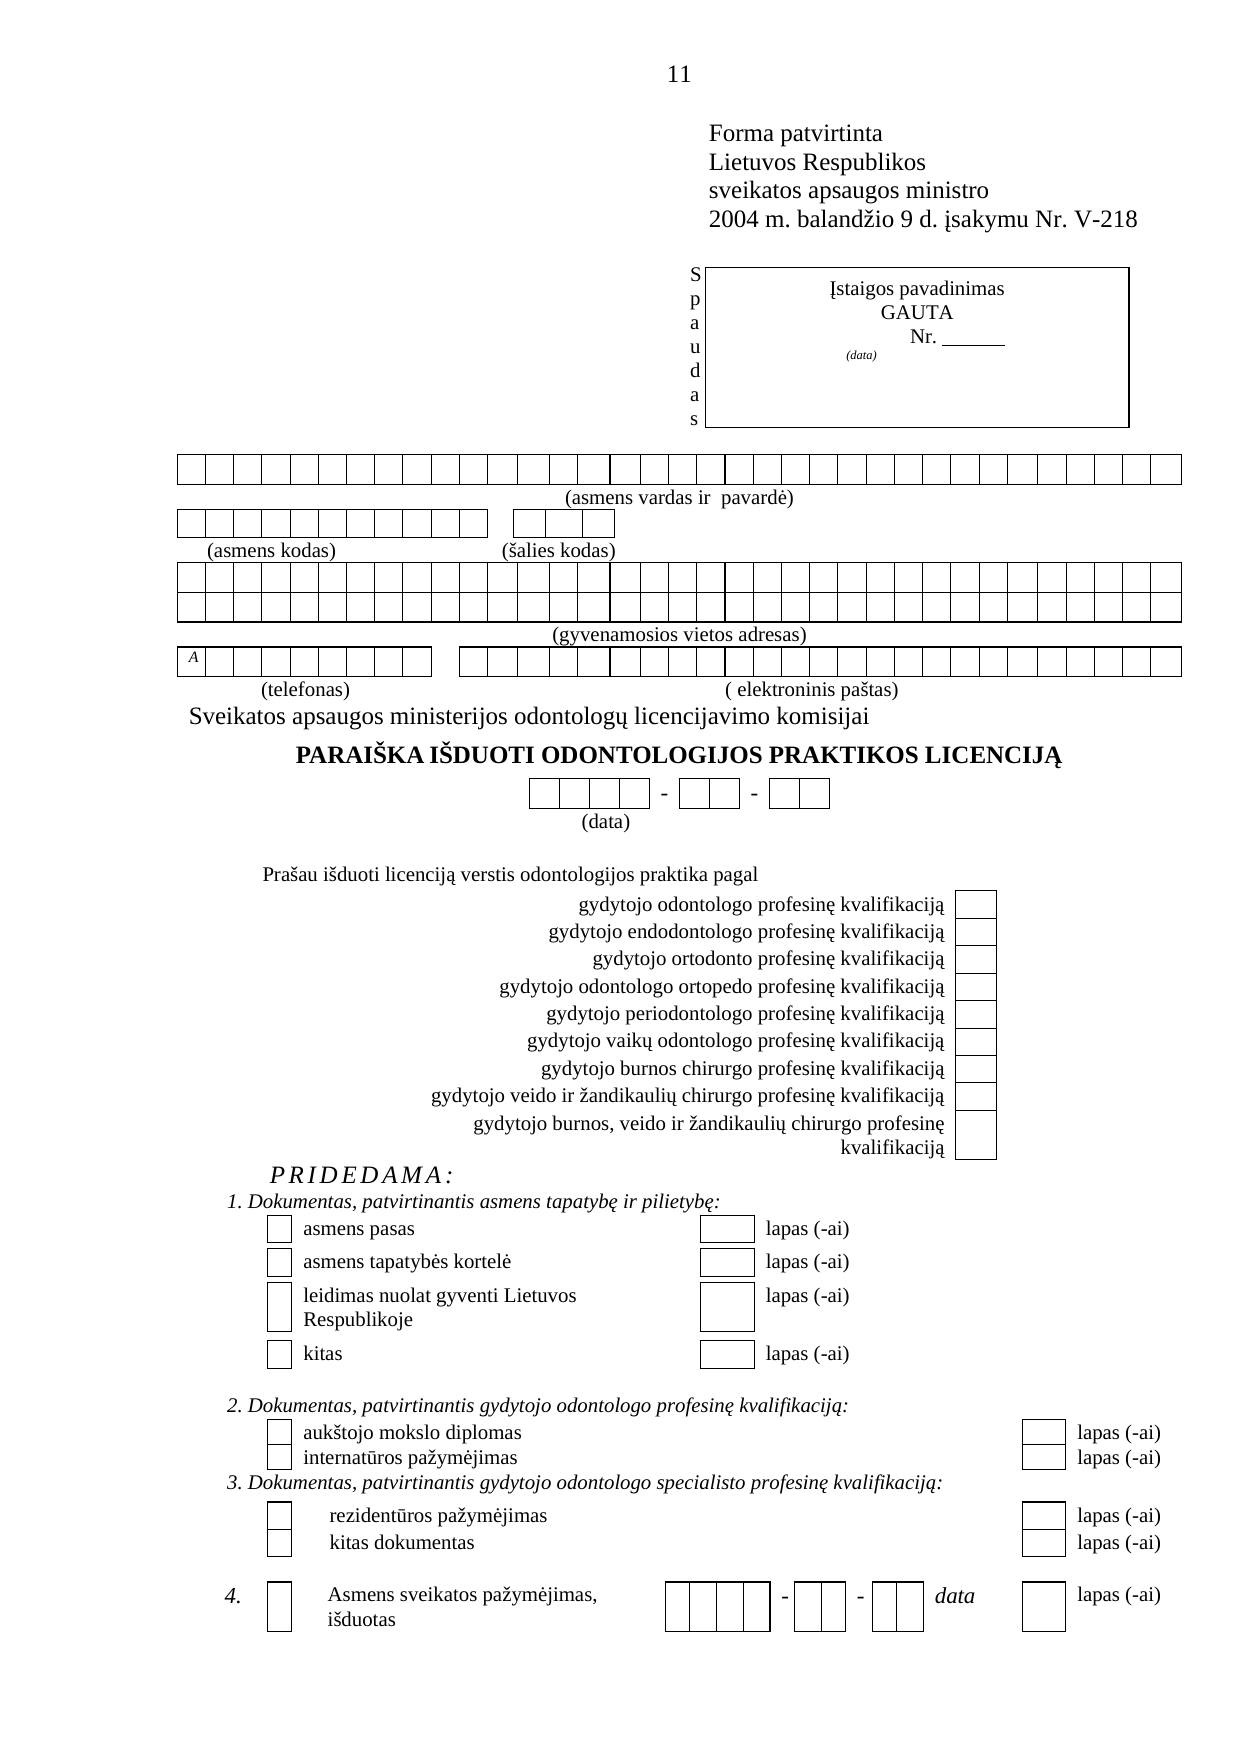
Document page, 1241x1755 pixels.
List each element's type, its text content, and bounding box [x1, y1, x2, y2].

table_cell [268, 1583, 291, 1631]
table_cell [177, 1368, 216, 1417]
table_cell [1061, 1556, 1181, 1581]
table_cell [980, 648, 1007, 676]
table_cell [1094, 701, 1123, 730]
table_cell - [771, 1581, 794, 1631]
table_header [997, 862, 1008, 890]
table_cell [206, 648, 233, 676]
table_cell [177, 1331, 200, 1340]
table_cell [1114, 1331, 1126, 1340]
table_cell [770, 1159, 794, 1188]
table_header [726, 455, 753, 484]
table_cell [240, 1340, 249, 1367]
table_cell [403, 563, 431, 592]
table_cell [726, 648, 753, 676]
table_cell [1066, 1028, 1070, 1055]
table_cell A [178, 648, 205, 676]
text sveikatos apsaugos ministro [177, 176, 1181, 204]
table_cell [328, 1028, 364, 1055]
table_cell [291, 593, 318, 621]
table_header [1126, 862, 1181, 890]
table_cell [403, 648, 431, 676]
table_header [1067, 455, 1094, 484]
table_cell [240, 1419, 249, 1444]
table_cell [1070, 1000, 1113, 1027]
table_cell [997, 1000, 1037, 1027]
table_cell [754, 1331, 1022, 1340]
table_cell [697, 563, 724, 592]
table_cell [240, 1501, 249, 1529]
table_cell [216, 1276, 240, 1282]
table_cell [240, 1276, 249, 1282]
table_cell [1038, 1082, 1061, 1109]
table_cell [1126, 1276, 1181, 1282]
table_cell [1070, 973, 1113, 1000]
table_cell [1061, 1082, 1066, 1109]
table_cell [177, 1419, 200, 1444]
table_cell [1023, 1420, 1065, 1444]
table_cell [997, 1082, 1037, 1109]
table_cell 3. Dokumentas, patvirtinantis gydytojo odontologo specialisto profesinę kvalifikaciją: [216, 1469, 1022, 1499]
table_cell [328, 1000, 364, 1027]
table_cell [1070, 1340, 1113, 1367]
table_cell [897, 1583, 923, 1631]
table_cell [216, 1340, 240, 1367]
table_header [1070, 862, 1113, 890]
table_cell [641, 593, 668, 621]
table_cell [328, 1110, 364, 1159]
table_cell [177, 1055, 328, 1082]
table_cell [1038, 890, 1061, 918]
table_cell [488, 563, 517, 592]
table_cell [200, 1340, 205, 1367]
table_cell [1023, 1530, 1065, 1556]
table_cell [873, 1583, 896, 1631]
table_cell [432, 563, 459, 592]
table_cell [216, 1419, 240, 1444]
table_header [980, 455, 1007, 484]
table_cell [1070, 890, 1113, 918]
text [1130, 358, 1181, 382]
table_cell [1029, 1276, 1037, 1282]
table_cell [240, 1331, 249, 1340]
table_cell [319, 510, 346, 537]
table_cell [200, 1556, 240, 1581]
table_cell [1066, 1368, 1181, 1417]
table_cell [177, 918, 328, 945]
table_cell (asmens vardas ir pavardė) [177, 485, 1181, 509]
table_cell [1066, 1340, 1070, 1367]
table_cell [234, 593, 261, 621]
table_cell [375, 563, 402, 592]
table_header [432, 455, 459, 484]
table_header [923, 455, 950, 484]
table_cell [1070, 1282, 1113, 1331]
table_header [347, 455, 374, 484]
table_cell [1126, 1331, 1181, 1340]
table_cell [216, 1529, 240, 1556]
table_cell [205, 1331, 216, 1340]
table_cell [177, 1242, 200, 1248]
table_cell [690, 1583, 716, 1631]
table_cell [178, 593, 205, 621]
table_header [206, 455, 233, 484]
table_cell [1126, 1189, 1181, 1215]
table_cell [262, 648, 290, 676]
table_cell [1066, 701, 1094, 730]
table_cell [432, 510, 459, 537]
text p [177, 286, 704, 310]
text d [177, 358, 704, 382]
table_cell [1114, 1159, 1126, 1188]
table_cell [1061, 1331, 1066, 1340]
table_cell [951, 563, 979, 592]
table_cell [956, 1029, 996, 1055]
table_cell [460, 648, 487, 676]
text (data) [177, 809, 1181, 833]
table_cell [973, 1160, 992, 1188]
table_cell [216, 1242, 240, 1248]
table_cell [177, 1340, 200, 1367]
text S [177, 262, 1181, 428]
table_cell [255, 1331, 267, 1340]
table_cell [255, 1248, 267, 1276]
table_cell [1114, 1340, 1126, 1367]
table_cell [923, 1159, 956, 1188]
table_cell [177, 1082, 328, 1109]
table_cell [956, 1001, 996, 1027]
table_cell - [846, 1581, 872, 1631]
table_cell [200, 1419, 205, 1444]
table_cell [578, 563, 609, 592]
table_cell aukštojo mokslo diplomas [292, 1419, 1022, 1444]
table_cell [700, 1332, 754, 1340]
table_cell [896, 1159, 917, 1188]
table_cell [795, 1583, 821, 1631]
table_cell [1126, 1110, 1181, 1159]
table_cell [1151, 701, 1181, 730]
table_cell [206, 563, 233, 592]
table_cell [744, 1583, 769, 1631]
table_cell [956, 1083, 996, 1109]
table_cell [716, 1159, 725, 1188]
table_cell [177, 890, 328, 918]
table_cell [1095, 648, 1122, 676]
table_cell [1038, 648, 1066, 676]
table_cell [234, 648, 261, 676]
text Nr. [721, 324, 1113, 348]
table_cell [821, 1159, 845, 1188]
table_cell [177, 945, 328, 973]
text GAUTA [721, 300, 1113, 324]
table_cell [1023, 1159, 1029, 1188]
table_cell [845, 1159, 866, 1188]
table_cell [1008, 1159, 1022, 1188]
table_cell [328, 945, 364, 973]
table_cell [1070, 1055, 1113, 1082]
table_cell [1114, 890, 1126, 918]
table_cell [205, 1248, 216, 1276]
table_cell [200, 1444, 205, 1469]
table_cell [200, 1331, 205, 1340]
table_cell [917, 1189, 1070, 1215]
text u [177, 334, 704, 358]
table_header [697, 455, 724, 484]
table_cell [291, 648, 318, 676]
table_cell [1126, 1055, 1181, 1082]
table_cell [1061, 945, 1066, 973]
table_cell [548, 1159, 665, 1188]
table_cell lapas (-ai) [755, 1340, 1022, 1367]
table_cell [997, 945, 1037, 973]
table_cell [838, 563, 866, 592]
table_cell [1066, 1282, 1070, 1331]
table_cell [690, 1159, 700, 1188]
table_cell [328, 918, 364, 945]
table_cell [1023, 1470, 1066, 1499]
table_cell [268, 1341, 291, 1367]
table_cell [268, 1530, 291, 1556]
table_cell [268, 1332, 292, 1340]
table_cell [319, 593, 346, 621]
table_cell [292, 1581, 316, 1631]
table_cell [1123, 648, 1150, 676]
table_cell [1070, 1331, 1113, 1340]
table_cell [956, 946, 996, 973]
table_cell [1070, 1159, 1113, 1188]
table_cell [1061, 973, 1066, 1000]
table_cell [782, 593, 809, 621]
table_cell [895, 563, 922, 592]
text s [177, 406, 1181, 430]
table_cell [1061, 1248, 1066, 1276]
text (data) [721, 348, 1113, 372]
table_cell [669, 563, 696, 592]
table_cell [177, 1276, 200, 1282]
text [1130, 286, 1181, 310]
table_cell [726, 593, 753, 621]
table_cell lapas (-ai) [1066, 1529, 1181, 1556]
table_cell [1126, 945, 1181, 973]
table_cell [518, 593, 549, 621]
table_cell [328, 1055, 364, 1082]
table_header [810, 455, 837, 484]
table_cell [754, 648, 781, 676]
table_header [800, 779, 829, 808]
table_cell [177, 1028, 328, 1055]
table_cell [866, 1159, 872, 1188]
table_cell [205, 1501, 216, 1529]
table_cell [255, 1419, 267, 1444]
table_cell lapas (-ai) [1066, 1444, 1181, 1469]
table_cell [726, 563, 753, 592]
table_header [291, 455, 318, 484]
table_cell lapas (-ai) [755, 1215, 1126, 1242]
table_cell [872, 1159, 896, 1188]
table_cell [1126, 1248, 1181, 1276]
table_cell [1067, 563, 1094, 592]
table_cell [250, 1444, 255, 1469]
table_cell [234, 563, 261, 592]
table_cell [205, 1340, 216, 1367]
table_cell [550, 563, 577, 592]
table_header [867, 455, 894, 484]
table_header [1038, 862, 1061, 890]
table_cell [1114, 1055, 1126, 1082]
table_header [1095, 455, 1122, 484]
table_cell [1066, 1248, 1070, 1276]
table_cell [810, 593, 837, 621]
table_cell [1023, 1503, 1065, 1529]
table_header [262, 455, 290, 484]
table_header [375, 455, 402, 484]
table_cell [177, 1000, 328, 1027]
table_cell [1066, 1000, 1070, 1027]
table_cell [403, 510, 431, 537]
table_cell [923, 563, 950, 592]
table_cell [1038, 1248, 1061, 1276]
table_cell [488, 593, 517, 621]
table_cell [895, 593, 922, 621]
table_cell [1066, 1082, 1070, 1109]
table_cell [177, 1248, 200, 1276]
table_cell [1061, 1028, 1066, 1055]
table_cell [319, 648, 346, 676]
table_cell 4. [200, 1581, 267, 1631]
table_header [530, 779, 559, 808]
table_cell [1151, 563, 1181, 592]
table_cell [1066, 1159, 1070, 1188]
table_cell [1126, 1242, 1181, 1248]
table_cell [1061, 1159, 1066, 1188]
table_cell [250, 1248, 255, 1276]
table_cell [550, 648, 577, 676]
table_header [770, 779, 799, 808]
table_cell [268, 1216, 291, 1242]
table_cell [951, 648, 979, 676]
table_cell [292, 1331, 700, 1340]
table_header Prašau išduoti licenciją verstis odontologijos praktika pagal [177, 862, 992, 890]
table_cell [291, 510, 318, 537]
table_cell [1095, 593, 1122, 621]
table_cell [250, 1501, 255, 1529]
table_cell [262, 593, 290, 621]
table_cell [1126, 1159, 1181, 1188]
table_header [1008, 455, 1037, 484]
table_cell [997, 1110, 1037, 1159]
text a [177, 382, 704, 406]
table_cell [700, 1159, 716, 1188]
table_cell [1151, 593, 1181, 621]
table_cell [997, 973, 1037, 1000]
table_cell [177, 1556, 200, 1581]
table_cell gydytojo ortodonto profesinę kvalifikaciją [364, 945, 955, 973]
table_cell [743, 1159, 754, 1188]
table_header [319, 455, 346, 484]
table_cell [216, 1501, 240, 1529]
table_cell [838, 593, 866, 621]
table_cell internatūros pažymėjimas [292, 1444, 1022, 1469]
table_cell [1066, 1055, 1070, 1082]
table_cell [1038, 1282, 1061, 1331]
table_cell [328, 973, 364, 1000]
table_cell [291, 563, 318, 592]
table_cell gydytojo odontologo ortopedo profesinę kvalifikaciją [364, 973, 955, 1000]
table_cell leidimas nuolat gyventi Lietuvos Respublikoje [292, 1282, 700, 1331]
table_cell [1114, 1000, 1126, 1027]
table_header [611, 455, 640, 484]
table_cell [1070, 1028, 1113, 1055]
table_cell [255, 1501, 267, 1529]
table_cell [669, 648, 696, 676]
table_cell [1029, 1159, 1037, 1188]
table_cell [1114, 1282, 1126, 1331]
table_cell [200, 1282, 205, 1331]
table_cell [1126, 1340, 1181, 1367]
table_cell [292, 1276, 700, 1282]
table_cell [205, 1282, 216, 1331]
table_cell [956, 1160, 973, 1188]
table_cell [1038, 701, 1066, 730]
table_header [560, 779, 589, 808]
table_cell [1126, 1082, 1181, 1109]
text Forma patvirtinta [177, 118, 1181, 147]
table_cell [754, 563, 781, 592]
table_cell [403, 593, 431, 621]
table_cell [514, 510, 545, 537]
table_cell Sveikatos apsaugos ministerijos odontologų licencijavimo komisijai [177, 701, 1020, 730]
table_cell [725, 1159, 743, 1188]
table_cell [1067, 593, 1094, 621]
table_cell [1008, 648, 1037, 676]
table_cell [240, 1248, 249, 1276]
table_cell [866, 1189, 917, 1215]
table_cell [250, 1340, 255, 1367]
table_cell [697, 593, 724, 621]
table_cell [240, 1242, 249, 1248]
table_cell [782, 563, 809, 592]
table_cell [1038, 1028, 1061, 1055]
table_cell [997, 918, 1037, 945]
table_cell [205, 1215, 216, 1242]
table_cell [177, 1215, 200, 1242]
table_header [1023, 862, 1029, 890]
table_cell [701, 1216, 754, 1242]
text [1130, 310, 1181, 334]
table_cell [1038, 1276, 1061, 1282]
table_cell [177, 1501, 200, 1529]
table_cell [700, 1243, 754, 1248]
table_cell [518, 648, 549, 676]
table_cell [1038, 1000, 1061, 1027]
table_cell [250, 1529, 255, 1556]
table_header [518, 455, 549, 484]
table_cell [1114, 1110, 1126, 1159]
table_cell asmens tapatybės kortelė [292, 1248, 700, 1276]
table_cell [216, 1215, 240, 1242]
table_header [578, 455, 609, 484]
table_cell [205, 1242, 216, 1248]
table_cell lapas (-ai) [1066, 1419, 1181, 1444]
table_cell [177, 1110, 328, 1159]
table_cell [1067, 648, 1094, 676]
table_cell [980, 563, 1007, 592]
table_header [1038, 455, 1066, 484]
table_cell [432, 646, 459, 676]
table_cell [1123, 701, 1151, 730]
table_cell [240, 1282, 249, 1331]
table_cell lapas (-ai) [755, 1248, 1022, 1276]
table_header [641, 455, 668, 484]
table_cell [216, 1282, 240, 1331]
table_cell [347, 593, 374, 621]
table_cell [1066, 973, 1070, 1000]
table_cell [956, 891, 996, 918]
table_cell [234, 510, 261, 537]
table_header [1029, 862, 1037, 890]
table_cell [1066, 1469, 1181, 1499]
table_cell [1114, 945, 1126, 973]
table_cell [923, 648, 950, 676]
table_cell [1061, 1282, 1066, 1331]
table_cell [347, 563, 374, 592]
table_cell [794, 1159, 803, 1188]
table_cell [1070, 945, 1113, 973]
table_cell [1038, 1242, 1061, 1248]
table_header [1066, 862, 1070, 890]
table_cell [255, 1529, 267, 1556]
table_cell [754, 1242, 1022, 1248]
table_cell [460, 593, 487, 621]
table_cell [1008, 1556, 1061, 1581]
table_cell [1038, 593, 1066, 621]
table_cell [1114, 1028, 1126, 1055]
table_cell Asmens sveikatos pažymėjimas, išduotas [316, 1581, 665, 1631]
table_cell [250, 1419, 255, 1444]
table_cell (telefonas) ( elektroninis paštas) [177, 676, 1181, 701]
table_cell [1029, 1340, 1037, 1367]
table_cell [1008, 593, 1037, 621]
table_cell [178, 563, 205, 592]
table_cell [1008, 563, 1037, 592]
table_cell 2. Dokumentas, patvirtinantis gydytojo odontologo profesinę kvalifikaciją: [216, 1368, 1022, 1417]
table_cell [268, 1243, 292, 1248]
table_cell [268, 1283, 291, 1331]
table_cell [1126, 890, 1181, 918]
table_cell [1038, 918, 1061, 945]
table_cell [518, 563, 549, 592]
table_header [234, 455, 261, 484]
table_header [1123, 455, 1150, 484]
table_cell [754, 1159, 770, 1188]
table_cell [177, 1282, 200, 1331]
table_cell [205, 1529, 216, 1556]
table_cell [1029, 1282, 1037, 1331]
table_cell [1061, 1110, 1066, 1159]
table_cell [1029, 1331, 1037, 1340]
table_cell [1126, 1000, 1181, 1027]
table_cell [1066, 945, 1070, 973]
table_cell [1023, 1282, 1029, 1331]
table_header [895, 455, 922, 484]
table_cell [240, 1529, 249, 1556]
table_cell [923, 593, 950, 621]
table_cell rezidentūros pažymėjimas [292, 1501, 1022, 1529]
table_cell [782, 648, 809, 676]
table_cell [810, 648, 837, 676]
table_cell [956, 1056, 996, 1082]
table_cell 1. Dokumentas, patvirtinantis asmens tapatybę ir pilietybę: [216, 1189, 866, 1215]
table_header [178, 455, 205, 484]
table_cell [1038, 945, 1061, 973]
table_cell [206, 593, 233, 621]
table_cell [1061, 1340, 1066, 1367]
table_header - [740, 778, 769, 808]
table_cell gydytojo veido ir žandikaulių chirurgo profesinę kvalifikaciją [364, 1082, 955, 1109]
table_cell [1114, 918, 1126, 945]
table_cell [177, 1469, 216, 1499]
table_cell [1023, 1445, 1065, 1469]
table_cell (asmens kodas) (šalies kodas) [177, 537, 1181, 562]
table_cell [754, 593, 781, 621]
table_cell [255, 1215, 267, 1242]
table_cell kitas [292, 1340, 700, 1367]
table_cell [803, 1159, 821, 1188]
table_cell [611, 593, 640, 621]
table_cell [578, 648, 609, 676]
table_cell [665, 1159, 689, 1188]
table_cell [1023, 1248, 1029, 1276]
table_cell [822, 1583, 845, 1631]
table_cell [1070, 1110, 1113, 1159]
table_cell [951, 593, 979, 621]
table_cell [1070, 1189, 1113, 1215]
table_header [992, 862, 997, 890]
table_header [838, 455, 866, 484]
table_cell [615, 509, 1181, 537]
table_cell gydytojo vaikų odontologo profesinę kvalifikaciją [364, 1028, 955, 1055]
table_cell lapas (-ai) [1066, 1501, 1181, 1529]
table_cell [1066, 918, 1070, 945]
table_cell [867, 593, 894, 621]
table_cell [641, 563, 668, 592]
table_cell [867, 648, 894, 676]
table_cell [1126, 1028, 1181, 1055]
table_cell [578, 593, 609, 621]
table_cell [268, 1420, 291, 1444]
table_cell lapas (-ai) [755, 1282, 1022, 1331]
table_cell [1126, 1215, 1181, 1242]
table_cell [205, 1444, 216, 1469]
table_cell [268, 1249, 291, 1276]
table_header [1008, 862, 1022, 890]
table_cell [697, 648, 724, 676]
table_cell [997, 1055, 1037, 1082]
table_header [782, 455, 809, 484]
table_header [403, 455, 431, 484]
table_cell [754, 1276, 1022, 1282]
table_cell [328, 1082, 364, 1109]
table_cell [1038, 1055, 1061, 1082]
table_cell [1126, 1282, 1181, 1331]
table_cell [432, 593, 459, 621]
table_cell [1038, 973, 1061, 1000]
table_cell [701, 1341, 754, 1367]
table_cell [255, 1282, 267, 1331]
table_cell [460, 563, 487, 592]
table_cell [956, 919, 996, 945]
table_cell [1023, 1331, 1029, 1340]
table_cell [997, 890, 1037, 918]
table_header [590, 779, 619, 808]
table_header [710, 779, 739, 808]
table_cell [375, 648, 402, 676]
table_cell [867, 563, 894, 592]
table_cell [1070, 918, 1113, 945]
table_cell asmens pasas [292, 1215, 700, 1242]
table_header [460, 455, 487, 484]
table_cell [200, 1529, 205, 1556]
table_cell [980, 593, 1007, 621]
table_cell [1023, 1340, 1029, 1367]
table_cell [1066, 890, 1070, 918]
table_cell [240, 1444, 249, 1469]
table_cell [216, 1248, 240, 1276]
table_cell [255, 1444, 267, 1469]
table_cell [200, 1501, 205, 1529]
table_cell [205, 1419, 216, 1444]
table_cell [1023, 1583, 1065, 1631]
table_cell [177, 1444, 200, 1469]
table_cell [255, 1340, 267, 1367]
table_cell [1114, 1276, 1126, 1282]
table_cell [268, 1445, 291, 1469]
table_cell [956, 1111, 996, 1159]
table_cell [1061, 1000, 1066, 1027]
table_header [1114, 862, 1126, 890]
table_cell [375, 510, 402, 537]
table_cell [347, 510, 374, 537]
table_cell [1038, 1331, 1061, 1340]
table_cell [895, 648, 922, 676]
table_cell [1061, 918, 1066, 945]
table_cell gydytojo endodontologo profesinę kvalifikaciją [364, 918, 955, 945]
table_header - [650, 778, 679, 808]
table_cell [292, 1242, 700, 1248]
table_cell [1061, 1055, 1066, 1082]
table_cell [200, 1215, 205, 1242]
table_cell [1114, 1242, 1126, 1248]
table_cell [992, 1160, 997, 1188]
table_cell [216, 1444, 240, 1469]
table_header [1061, 862, 1066, 890]
table_header [951, 455, 979, 484]
table_cell [250, 1215, 255, 1242]
text 2004 m. balandžio 9 d. įsakymu Nr. V-218 [177, 204, 1181, 233]
table_cell [1126, 973, 1181, 1000]
table_header [754, 455, 781, 484]
table_cell [206, 510, 233, 537]
table_cell [1038, 1159, 1061, 1188]
table_cell [1066, 1110, 1070, 1159]
table_cell [268, 1277, 292, 1282]
table_cell [262, 510, 290, 537]
table_cell pridedama: [177, 1159, 548, 1188]
table_cell [669, 593, 696, 621]
table_cell [583, 510, 614, 537]
table_cell [997, 1028, 1037, 1055]
table_cell [177, 1529, 200, 1556]
table_cell [328, 890, 364, 918]
table_cell [1114, 1082, 1126, 1109]
text Lietuvos Respublikos [177, 147, 1181, 176]
table_cell [956, 974, 996, 1000]
table_cell [177, 973, 328, 1000]
table_header [669, 455, 696, 484]
table_cell [375, 593, 402, 621]
table_cell [1126, 918, 1181, 945]
table_cell [1070, 1082, 1113, 1109]
table_cell [1038, 563, 1066, 592]
table_cell [1070, 1242, 1113, 1248]
table_cell [997, 1159, 1008, 1188]
table_cell [1029, 1248, 1037, 1276]
table_cell [1061, 890, 1066, 918]
table_cell [177, 1189, 216, 1215]
table_cell [177, 1581, 200, 1631]
table_cell [701, 1283, 754, 1331]
text [1130, 334, 1181, 358]
text [1130, 382, 1181, 406]
table_header [680, 779, 709, 808]
table_cell [838, 648, 866, 676]
table_cell [700, 1277, 754, 1282]
table_cell [262, 563, 290, 592]
table_cell data [924, 1581, 1022, 1631]
table_cell [1023, 1368, 1066, 1417]
table_cell [255, 1276, 267, 1282]
table_header [1151, 455, 1181, 484]
table_header [550, 455, 577, 484]
table_cell [611, 648, 640, 676]
table_cell [1114, 973, 1126, 1000]
table_cell [701, 1249, 754, 1276]
table_cell [917, 1159, 923, 1188]
table_cell gydytojo odontologo profesinę kvalifikaciją [364, 890, 955, 918]
text Įstaigos pavadinimas [721, 276, 1113, 300]
table_cell [641, 648, 668, 676]
table_cell [717, 1583, 743, 1631]
table_cell [250, 1331, 255, 1340]
table_cell [488, 648, 517, 676]
table_cell (gyvenamosios vietos adresas) [177, 623, 1181, 646]
table_cell gydytojo periodontologo profesinę kvalifikaciją [364, 1000, 955, 1027]
table_cell [1029, 1242, 1037, 1248]
table_cell [319, 563, 346, 592]
table_cell [1114, 1248, 1126, 1276]
table_cell [546, 510, 582, 537]
table_cell [550, 593, 577, 621]
table_cell [1123, 563, 1150, 592]
table_cell lapas (-ai) [1066, 1581, 1181, 1631]
text a [177, 310, 704, 334]
table_cell [810, 563, 837, 592]
table_cell [1070, 1248, 1113, 1276]
table_header [620, 779, 649, 808]
table_cell [460, 510, 487, 537]
text pARAIŠKA išduoti odontologijos praktikos licenciją [177, 740, 1181, 768]
table_header [488, 455, 517, 484]
table_cell [611, 563, 640, 592]
table_cell [1095, 563, 1122, 592]
table_cell [178, 510, 205, 537]
table_cell [216, 1331, 240, 1340]
table_cell [1114, 1189, 1126, 1215]
table_cell gydytojo burnos chirurgo profesinę kvalifikaciją [364, 1055, 955, 1082]
table_cell [250, 1282, 255, 1331]
table_cell [200, 1248, 205, 1276]
table_cell [488, 509, 513, 537]
table_cell [1151, 648, 1181, 676]
table_cell [240, 1556, 1008, 1581]
table_cell [347, 648, 374, 676]
table_cell [1038, 1110, 1061, 1159]
table_cell [666, 1583, 689, 1631]
table_cell [1038, 1340, 1061, 1367]
table_cell [268, 1503, 291, 1529]
table_cell [1070, 1276, 1113, 1282]
table_cell [240, 1215, 249, 1242]
table_cell [1020, 701, 1038, 730]
table_cell [205, 1276, 216, 1282]
table_cell [255, 1242, 267, 1248]
table_cell gydytojo burnos, veido ir žandikaulių chirurgo profesinę kvalifikaciją [364, 1110, 955, 1159]
table_cell [1123, 593, 1150, 621]
table_cell kitas dokumentas [292, 1529, 1022, 1556]
